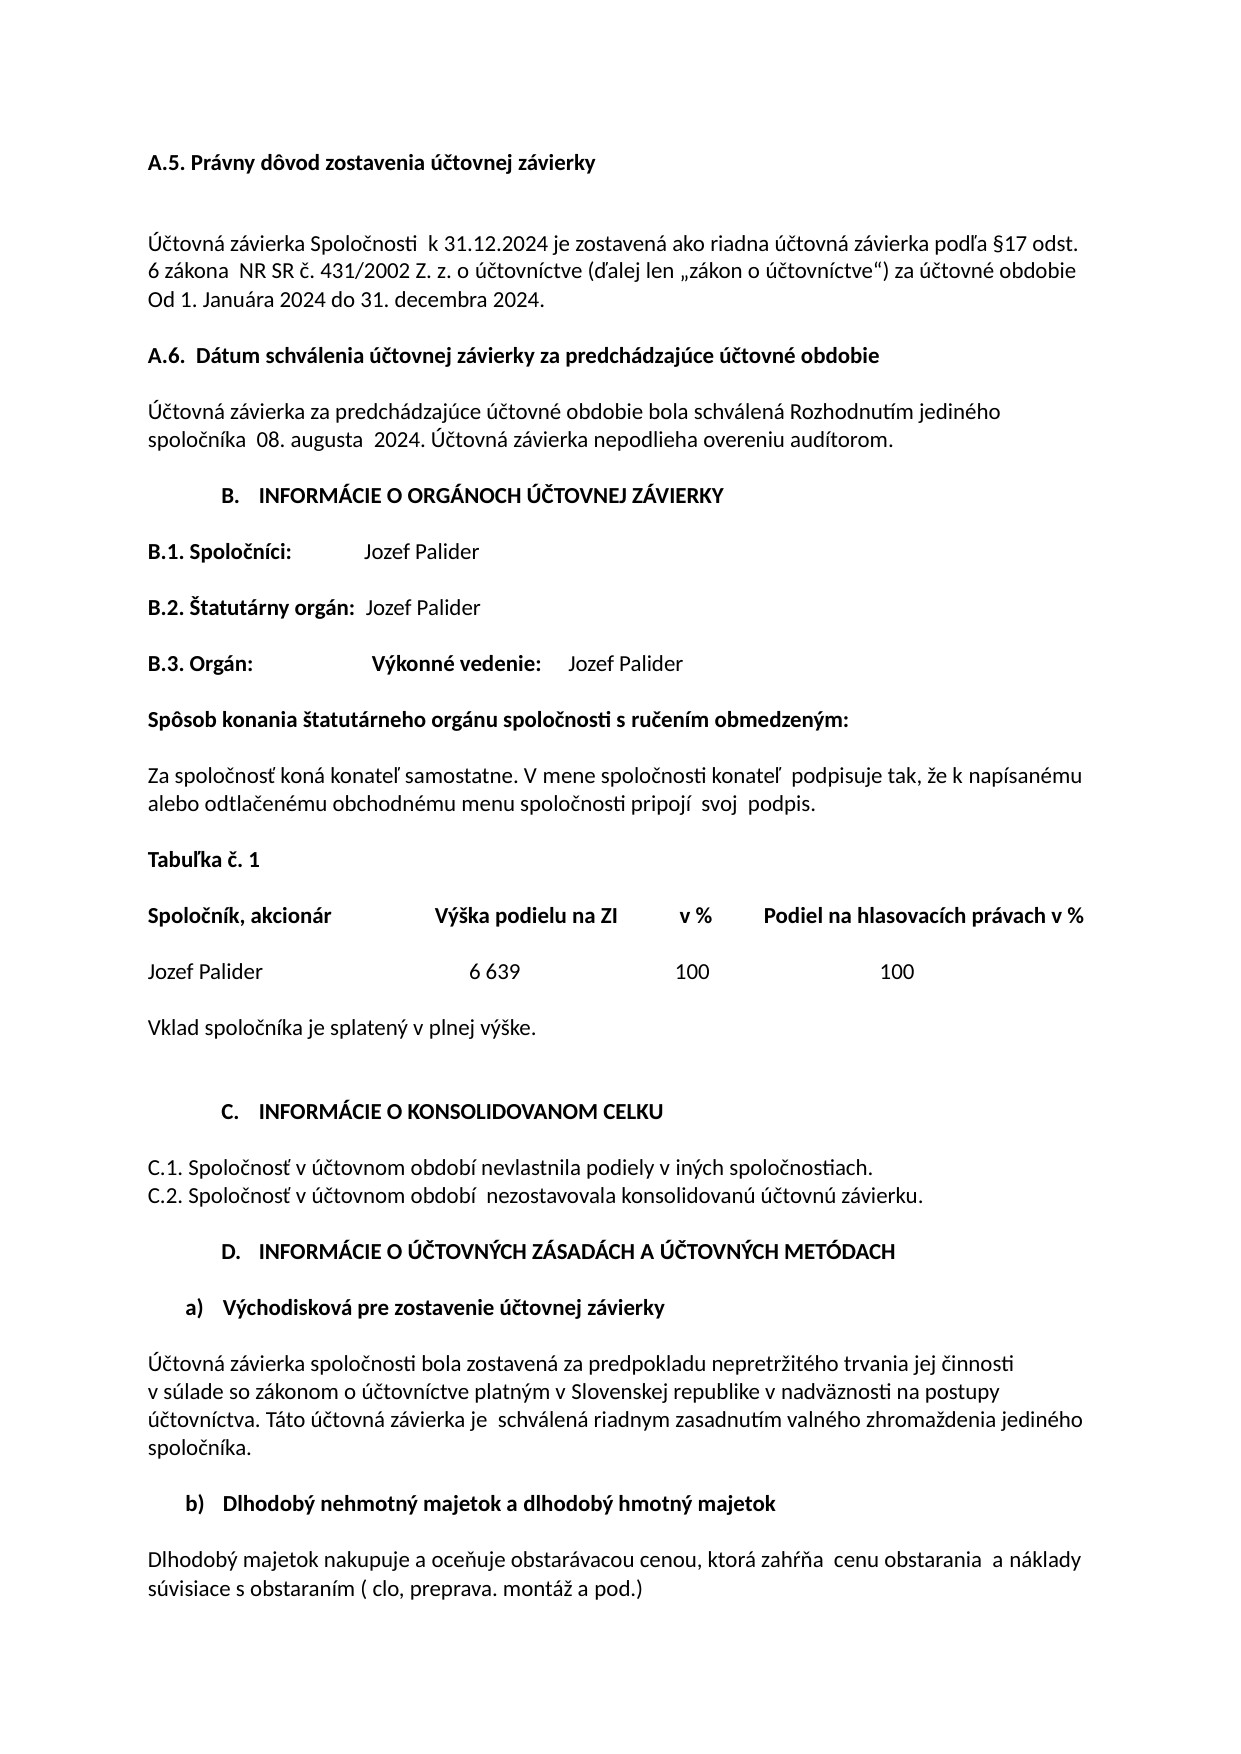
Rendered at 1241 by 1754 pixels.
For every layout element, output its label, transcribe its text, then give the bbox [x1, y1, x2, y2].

list Východisková pre zostavenie účtovnej závierky [185, 1293, 1093, 1321]
text A.6. Dátum schválenia účtovnej závierky za predchádzajúce účtovné obdobie [148, 341, 1093, 369]
list INFORMÁCIE O ORGÁNOCH ÚČTOVNEJ ZÁVIERKY [221, 481, 1093, 509]
text B.1. Spoločníci: Jozef Palider [148, 537, 1093, 565]
text Účtovná závierka spoločnosti bola zostavená za predpokladu nepretržitého trvania jej činnosti v súlade so zákonom o účtovníctve platným v Slovenskej republike v nadväznosti na postupy účtovníctva. Táto účtovná závierka je schválená riadnym zasadnutím valného zhromaždenia jediného spoločníka. [148, 1349, 1093, 1462]
text Od 1. Januára 2024 do 31. decembra 2024. [148, 285, 1093, 313]
text Vklad spoločníka je splatený v plnej výške. [148, 1013, 1093, 1041]
text Účtovná závierka za predchádzajúce účtovné obdobie bola schválená Rozhodnutím jediného spoločníka 08. augusta 2024. Účtovná závierka nepodlieha overeniu audítorom. [148, 397, 1093, 453]
text Účtovná závierka Spoločnosti k 31.12.2024 je zostavená ako riadna účtovná závierka podľa §17 odst. 6 zákona NR SR č. 431/2002 Z. z. o účtovníctve (ďalej len „zákon o účtovníctve“) za účtovné obdobie [148, 229, 1093, 285]
text B.3. Orgán: Výkonné vedenie: Jozef Palider [148, 649, 1093, 677]
list Dlhodobý nehmotný majetok a dlhodobý hmotný majetok [185, 1489, 1093, 1518]
list INFORMÁCIE O ÚČTOVNÝCH ZÁSADÁCH A ÚČTOVNÝCH METÓDACH [221, 1237, 1093, 1265]
text Dlhodobý majetok nakupuje a oceňuje obstarávacou cenou, ktorá zahŕňa cenu obstarania a náklady súvisiace s obstaraním ( clo, preprava. montáž a pod.) [148, 1546, 1093, 1602]
list INFORMÁCIE O KONSOLIDOVANOM CELKU [221, 1097, 1093, 1125]
text Spoločník, akcionár Výška podielu na ZI v % Podiel na hlasovacích právach v % [148, 901, 1093, 929]
text Jozef Palider 6 639 100 100 [148, 957, 1093, 985]
text C.1. Spoločnosť v účtovnom období nevlastnila podiely v iných spoločnostiach. [148, 1153, 1093, 1181]
text Spôsob konania štatutárneho orgánu spoločnosti s ručením obmedzeným: [148, 705, 1093, 733]
text A.5. Právny dôvod zostavenia účtovnej závierky [148, 148, 1093, 176]
text C.2. Spoločnosť v účtovnom období nezostavovala konsolidovanú účtovnú závierku. [148, 1181, 1093, 1209]
text Za spoločnosť koná konateľ samostatne. V mene spoločnosti konateľ podpisuje tak, že k napísanému alebo odtlačenému obchodnému menu spoločnosti pripojí svoj podpis. [148, 761, 1093, 817]
text Tabuľka č. 1 [148, 845, 1093, 873]
text B.2. Štatutárny orgán: Jozef Palider [148, 593, 1093, 621]
